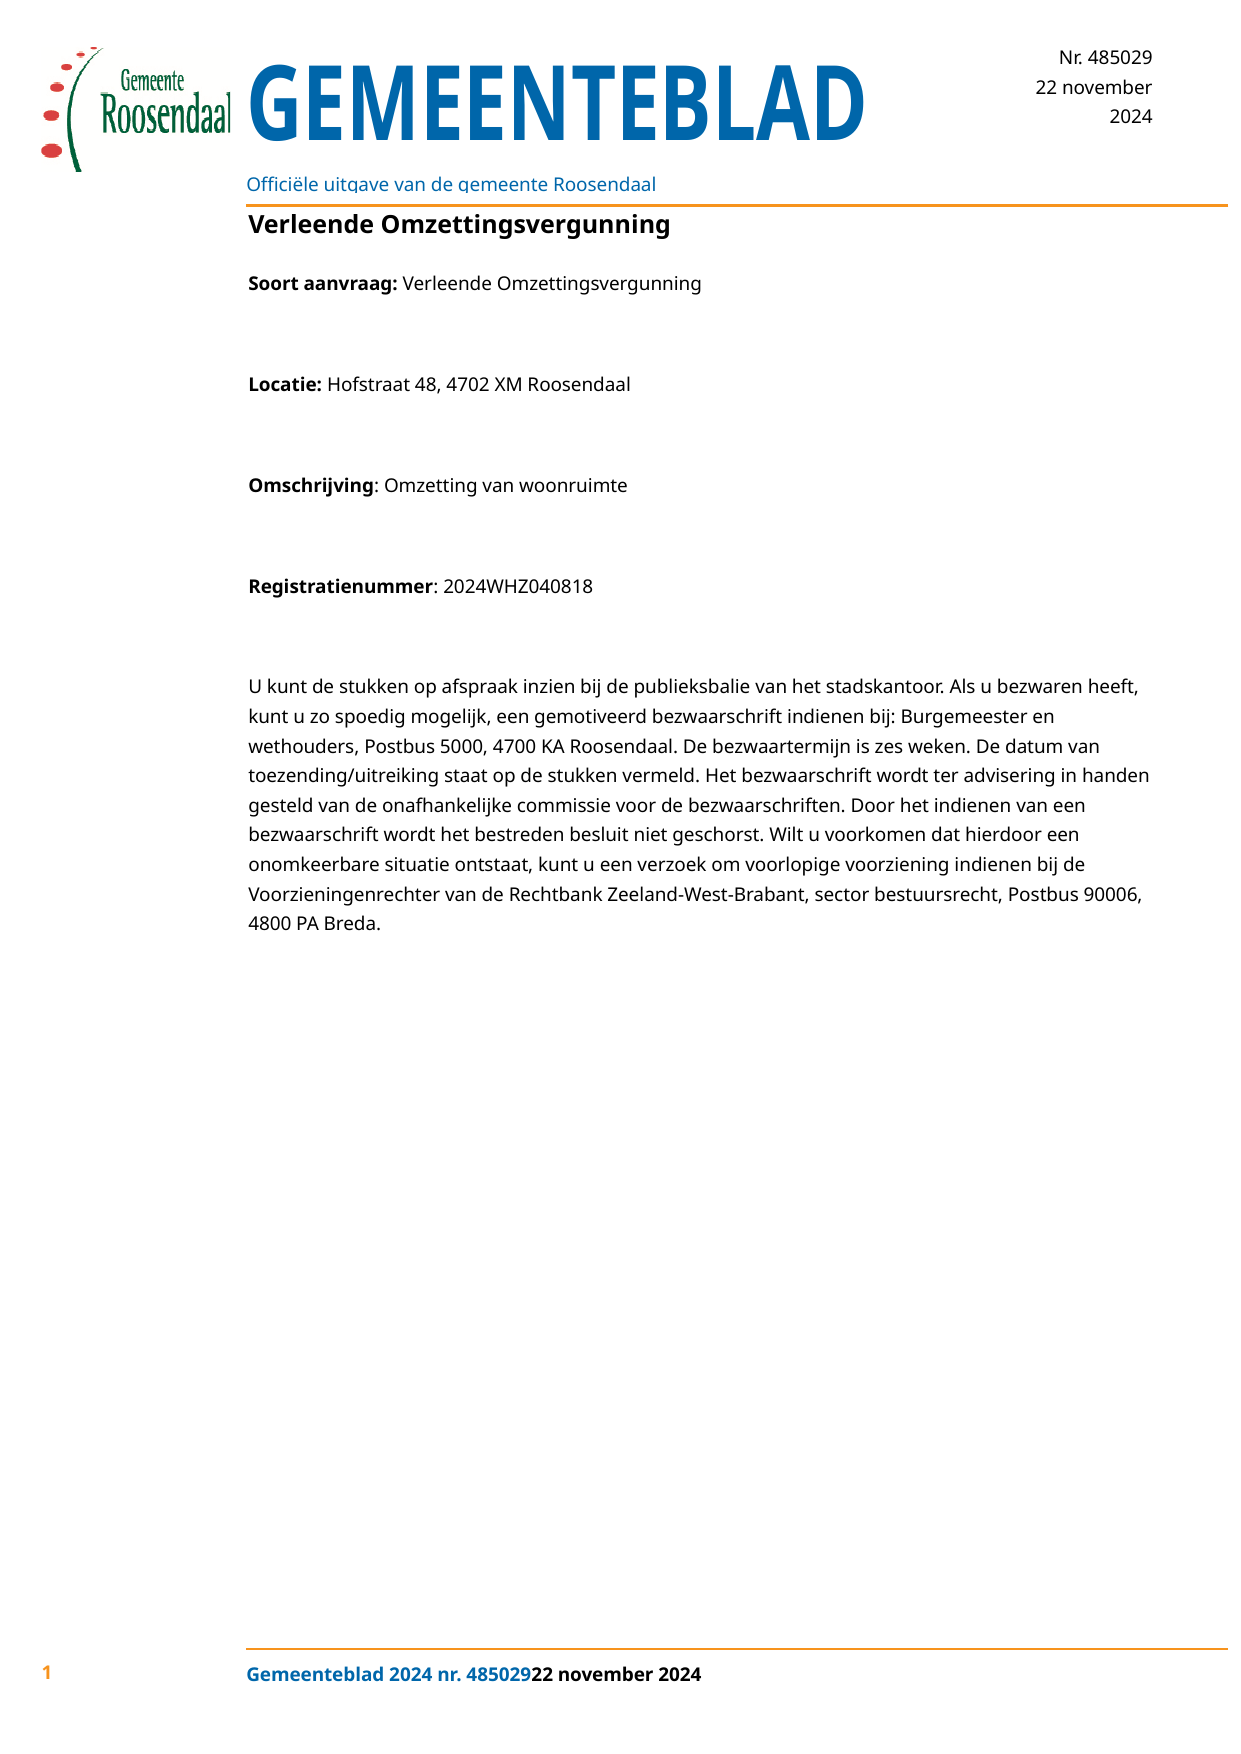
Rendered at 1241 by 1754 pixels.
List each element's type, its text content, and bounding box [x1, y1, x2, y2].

text U kunt de stukken op afspraak inzien bij de publieksbalie van het stadskantoor. Als u bezwaren heeft, kunt u zo spoedig mogelijk, een gemotiveerd bezwaarschrift indienen bij: Burgemeester en wethouders, Postbus 5000, 4700 KA Roosendaal. De bezwaartermijn is zes weken. De datum van toezending/uitreiking staat op de stukken vermeld. Het bezwaarschrift wordt ter advisering in handen gesteld van de onafhankelijke commissie voor de bezwaarschriften. Door het indienen van een bezwaarschrift wordt het bestreden besluit niet geschorst. Wilt u voorkomen dat hierdoor een onomkeerbare situatie ontstaat, kunt u een verzoek om voorlopige voorziening indienen bij de Voorzieningenrechter van de Rechtbank Zeeland-West-Brabant, sector bestuursrecht, Postbus 90006, 4800 PA Breda. [248, 674, 1152, 936]
text Locatie: Hofstraat 48, 4702 XM Roosendaal [248, 371, 1152, 397]
text Soort aanvraag: Verleende Omzettingsvergunning [248, 270, 1152, 296]
text Verleende Omzettingsvergunning [248, 207, 1152, 241]
text Omschrijving: Omzetting van woonruimte [248, 472, 1152, 498]
picture [41, 47, 231, 172]
text Registratienummer: 2024WHZ040818 [248, 573, 1152, 598]
